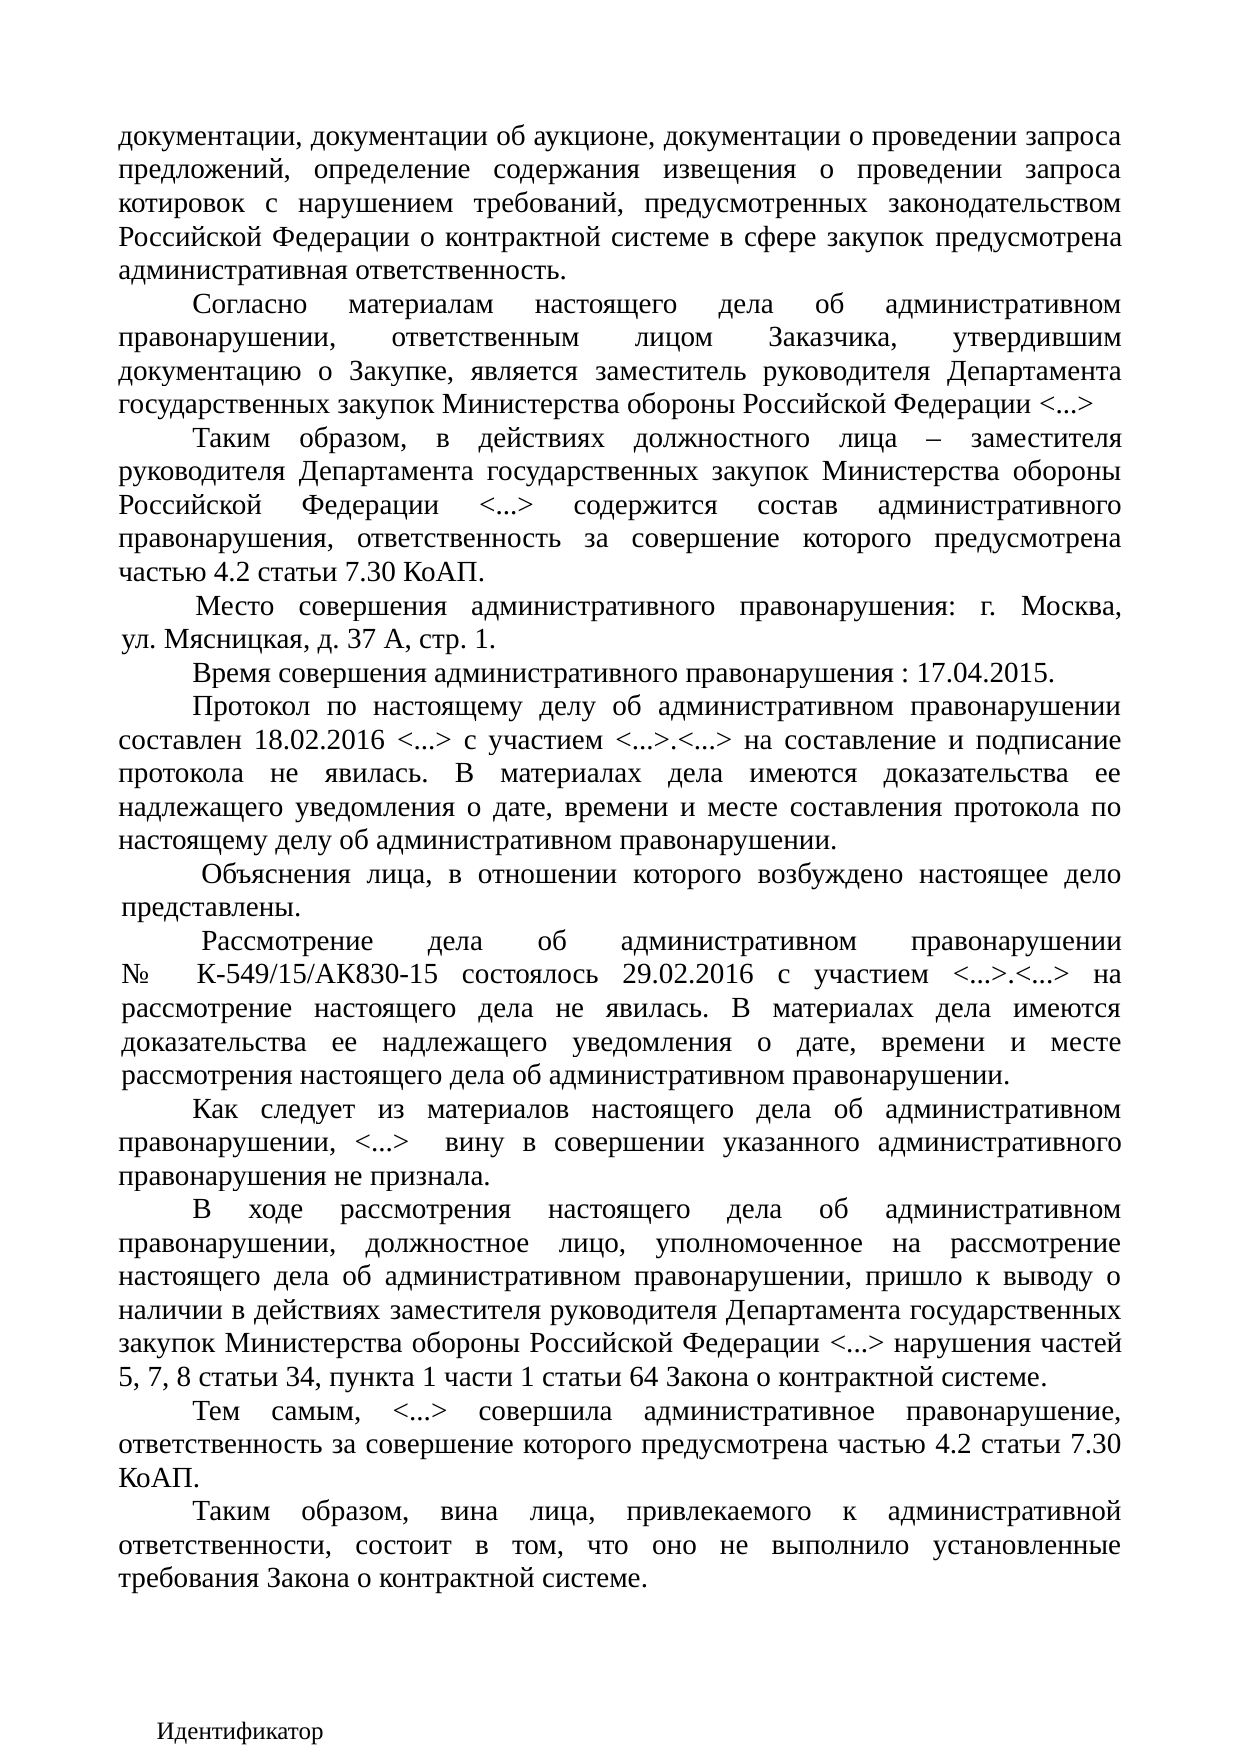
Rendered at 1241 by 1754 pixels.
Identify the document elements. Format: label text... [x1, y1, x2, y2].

text Рассмотрение дела об административном правонарушении № К-549/15/АК830-15 состоялось 29.02.2016 с участием <...>.<...> на рассмотрение настоящего дела не явилась. В материалах дела имеются доказательства ее надлежащего уведомления о дате, времени и месте рассмотрения настоящего дела об административном правонарушении. [121, 923, 1122, 1091]
text Место совершения административного правонарушения: г. Москва, ул. Мясницкая, д. 37 А, стр. 1. [121, 588, 1122, 655]
text Как следует из материалов настоящего дела об административном правонарушении, <...> вину в совершении указанного административного правонарушения не признала. [118, 1091, 1122, 1191]
text Время совершения административного правонарушения : 17.04.2015. [118, 655, 1122, 688]
text документации, документации об аукционе, документации о проведении запроса предложений, определение содержания извещения о проведении запроса котировок с нарушением требований, предусмотренных законодательством Российской Федерации о контрактной системе в сфере закупок предусмотрена административная ответственность. [118, 118, 1122, 286]
text Таким образом, вина лица, привлекаемого к административной ответственности, состоит в том, что оно не выполнило установленные требования Закона о контрактной системе. [118, 1493, 1122, 1594]
text В ходе рассмотрения настоящего дела об административном правонарушении, должностное лицо, уполномоченное на рассмотрение настоящего дела об административном правонарушении, пришло к выводу о наличии в действиях заместителя руководителя Департамента государственных закупок Министерства обороны Российской Федерации <...> нарушения частей 5, 7, 8 статьи 34, пункта 1 части 1 статьи 64 Закона о контрактной системе. [118, 1191, 1122, 1393]
text Согласно материалам настоящего дела об административном правонарушении, ответственным лицом Заказчика, утвердившим документацию о Закупке, является заместитель руководителя Департамента государственных закупок Министерства обороны Российской Федерации <...> [118, 286, 1122, 420]
text Протокол по настоящему делу об административном правонарушении составлен 18.02.2016 <...> с участием <...>.<...> на составление и подписание протокола не явилась. В материалах дела имеются доказательства ее надлежащего уведомления о дате, времени и месте составления протокола по настоящему делу об административном правонарушении. [118, 688, 1122, 856]
text Тем самым, <...> совершила административное правонарушение, ответственность за совершение которого предусмотрена частью 4.2 статьи 7.30 КоАП. [118, 1393, 1122, 1493]
text Таким образом, в действиях должностного лица – заместителя руководителя Департамента государственных закупок Министерства обороны Российской Федерации <...> содержится состав административного правонарушения, ответственность за совершение которого предусмотрена частью 4.2 статьи 7.30 КоАП. [118, 420, 1122, 588]
text Объяснения лица, в отношении которого возбуждено настоящее дело представлены. [121, 856, 1122, 923]
